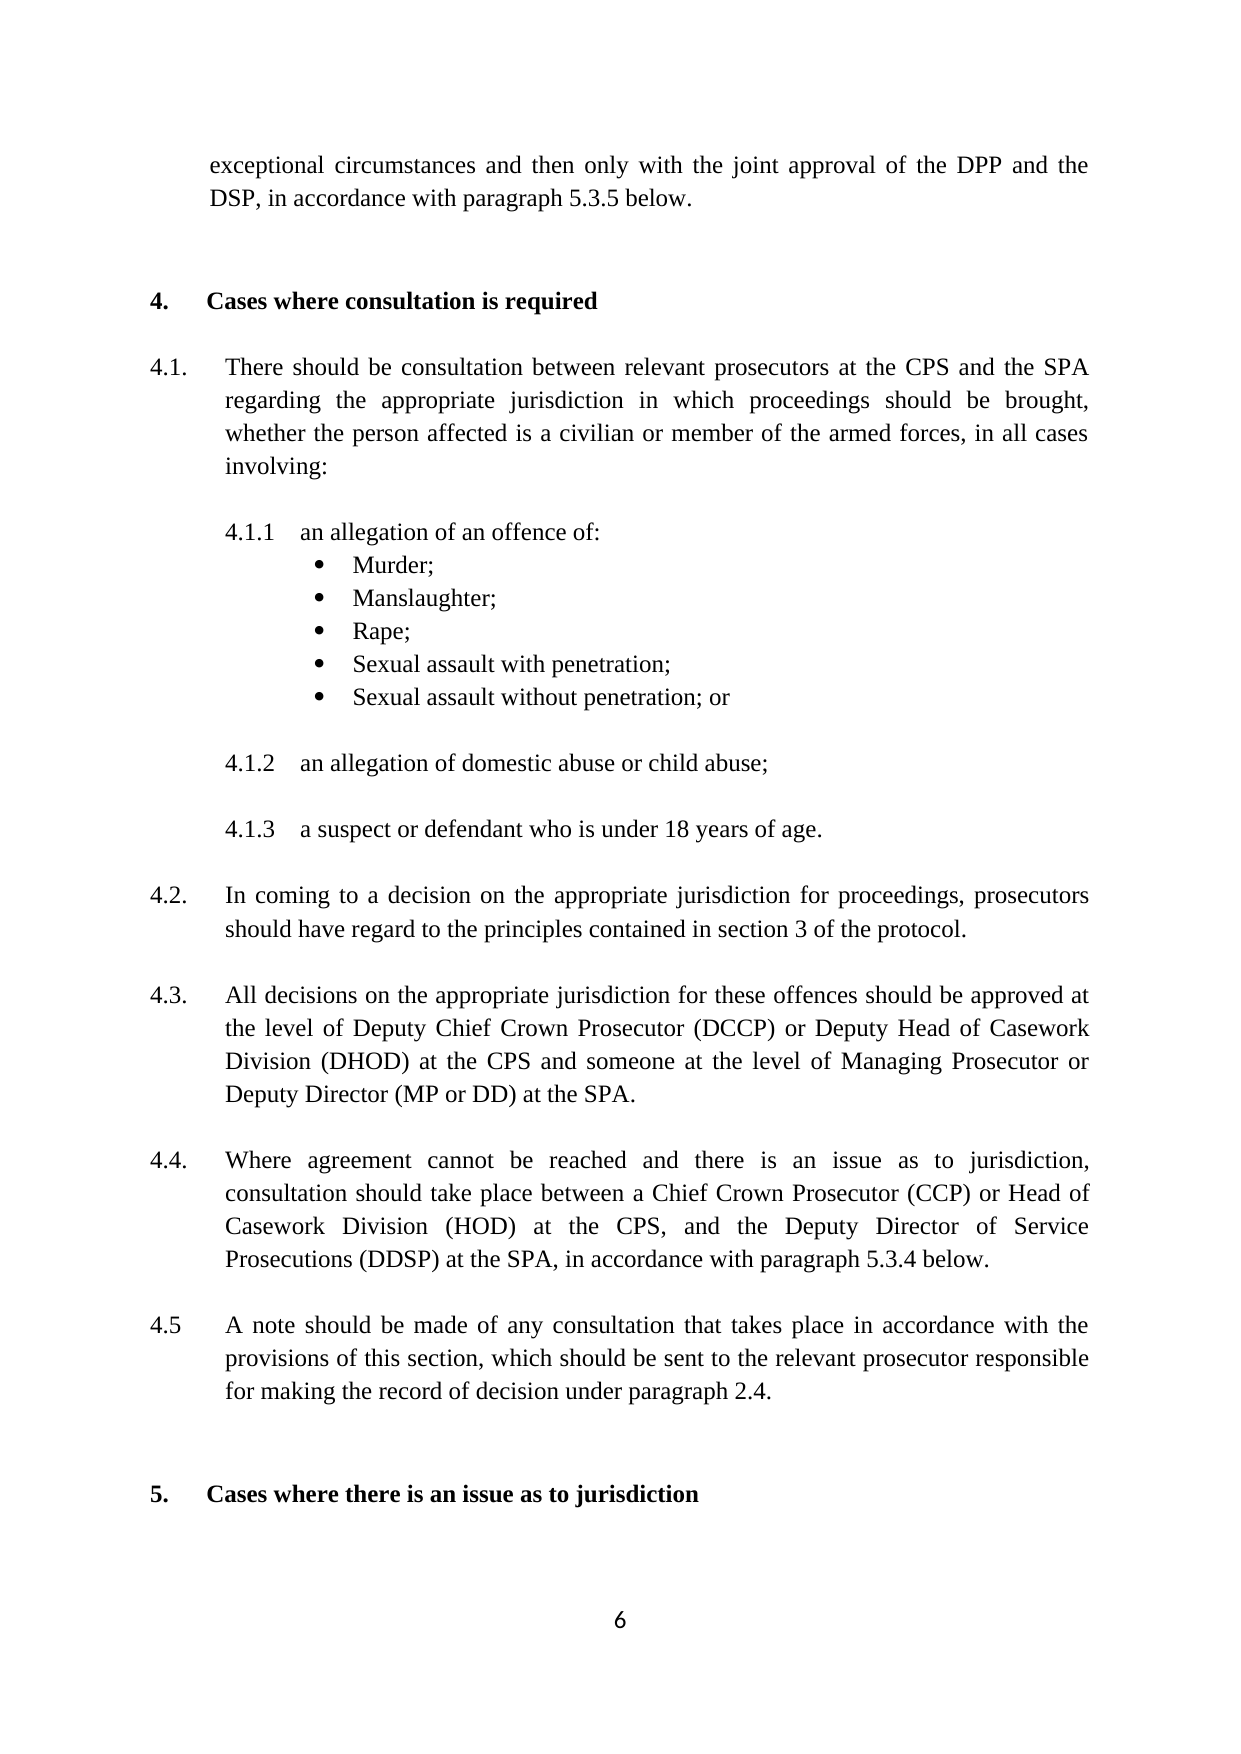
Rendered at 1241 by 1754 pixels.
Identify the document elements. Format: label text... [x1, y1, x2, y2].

list Sexual assault with penetration; [315, 649, 1090, 678]
list Rape; [315, 616, 1090, 645]
subtitle 4. Cases where consultation is required [150, 286, 1090, 315]
subtitle 5. Cases where there is an issue as to jurisdiction [150, 1479, 1090, 1508]
text exceptional circumstances and then only with the joint approval of the DPP and the DSP, in accordance with paragraph 5.3.5 below. [150, 150, 1090, 212]
list an allegation of domestic abuse or child abuse; [225, 748, 1090, 777]
text 4.2. In coming to a decision on the appropriate jurisdiction for proceedings, prosecutors should have regard to the principles contained in section 3 of the protocol. [150, 881, 1090, 942]
text 4.3. All decisions on the appropriate jurisdiction for these offences should be approved at the level of Deputy Chief Crown Prosecutor (DCCP) or Deputy Head of Casework Division (DHOD) at the CPS and someone at the level of Managing Prosecutor or Deputy Director (MP or DD) at the SPA. [150, 980, 1090, 1107]
list Manslaughter; [315, 583, 1090, 612]
list a suspect or defendant who is under 18 years of age. [225, 814, 1090, 843]
list Sexual assault without penetration; or [315, 682, 1090, 711]
text 4.5 A note should be made of any consultation that takes place in accordance with the provisions of this section, which should be sent to the relevant prosecutor responsible for making the record of decision under paragraph 2.4. [150, 1310, 1090, 1405]
list Murder; [315, 550, 1090, 579]
text 4.4. Where agreement cannot be reached and there is an issue as to jurisdiction, consultation should take place between a Chief Crown Prosecutor (CCP) or Head of Casework Division (HOD) at the CPS, and the Deputy Director of Service Prosecutions (DDSP) at the SPA, in accordance with paragraph 5.3.4 below. [150, 1145, 1090, 1273]
text 4.1. There should be consultation between relevant prosecutors at the CPS and the SPA regarding the appropriate jurisdiction in which proceedings should be brought, whether the person affected is a civilian or member of the armed forces, in all cases involving: [150, 352, 1090, 480]
list an allegation of an offence of: [225, 517, 1090, 546]
